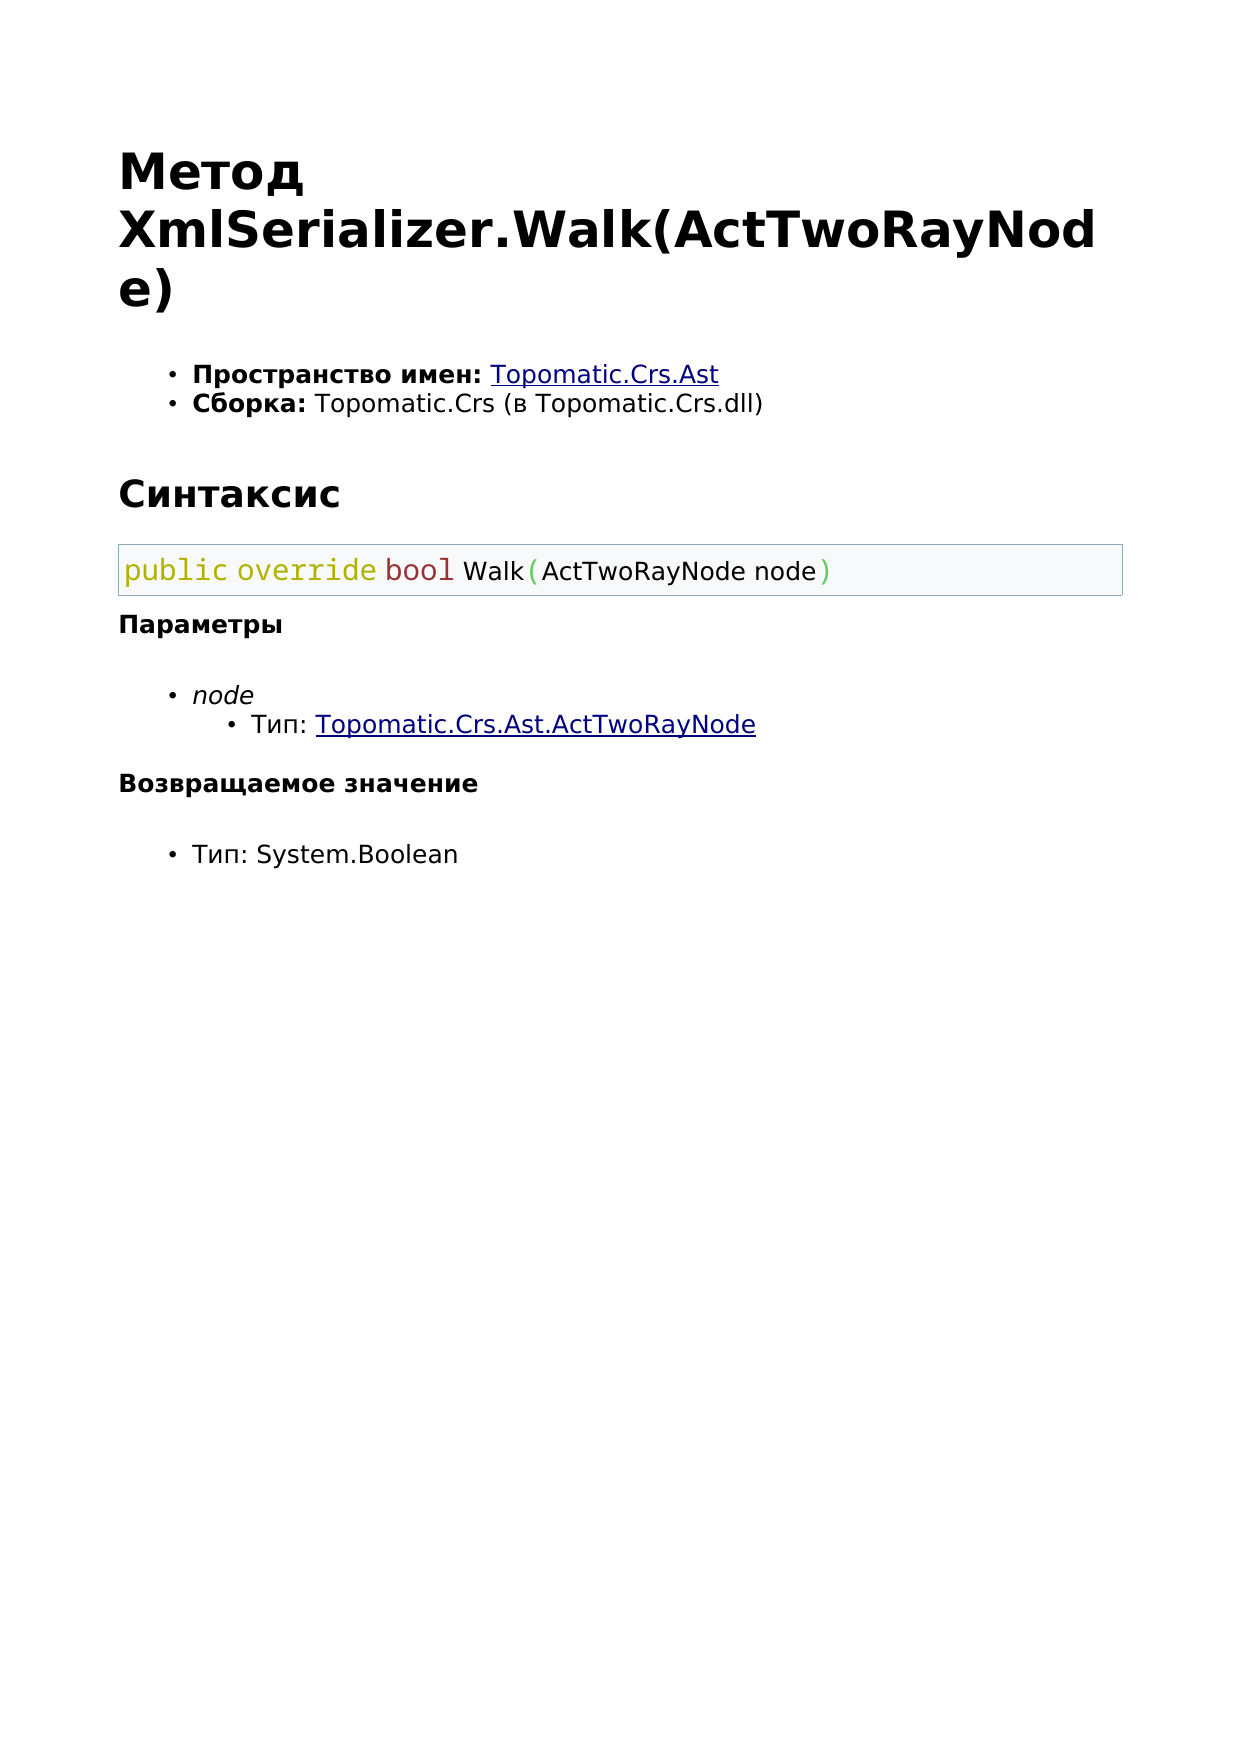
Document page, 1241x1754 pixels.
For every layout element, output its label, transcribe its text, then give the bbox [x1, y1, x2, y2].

list Тип: Topomatic.Crs.Ast.ActTwoRayNode [236, 710, 1122, 739]
list node [177, 681, 1122, 710]
text Параметры [118, 610, 1122, 639]
text Возвращаемое значение [118, 769, 1122, 798]
subtitle Метод XmlSerializer.Walk(ActTwoRayNode) [118, 143, 1122, 318]
list Тип: System.Boolean [177, 840, 1122, 869]
list Пространство имен: Topomatic.Crs.Ast [177, 360, 1122, 389]
list Сборка: Topomatic.Crs (в Topomatic.Crs.dll) [177, 389, 1122, 418]
table_header public override bool Walk(ActTwoRayNode node) [119, 545, 1122, 595]
subtitle Синтаксис [118, 473, 1122, 516]
